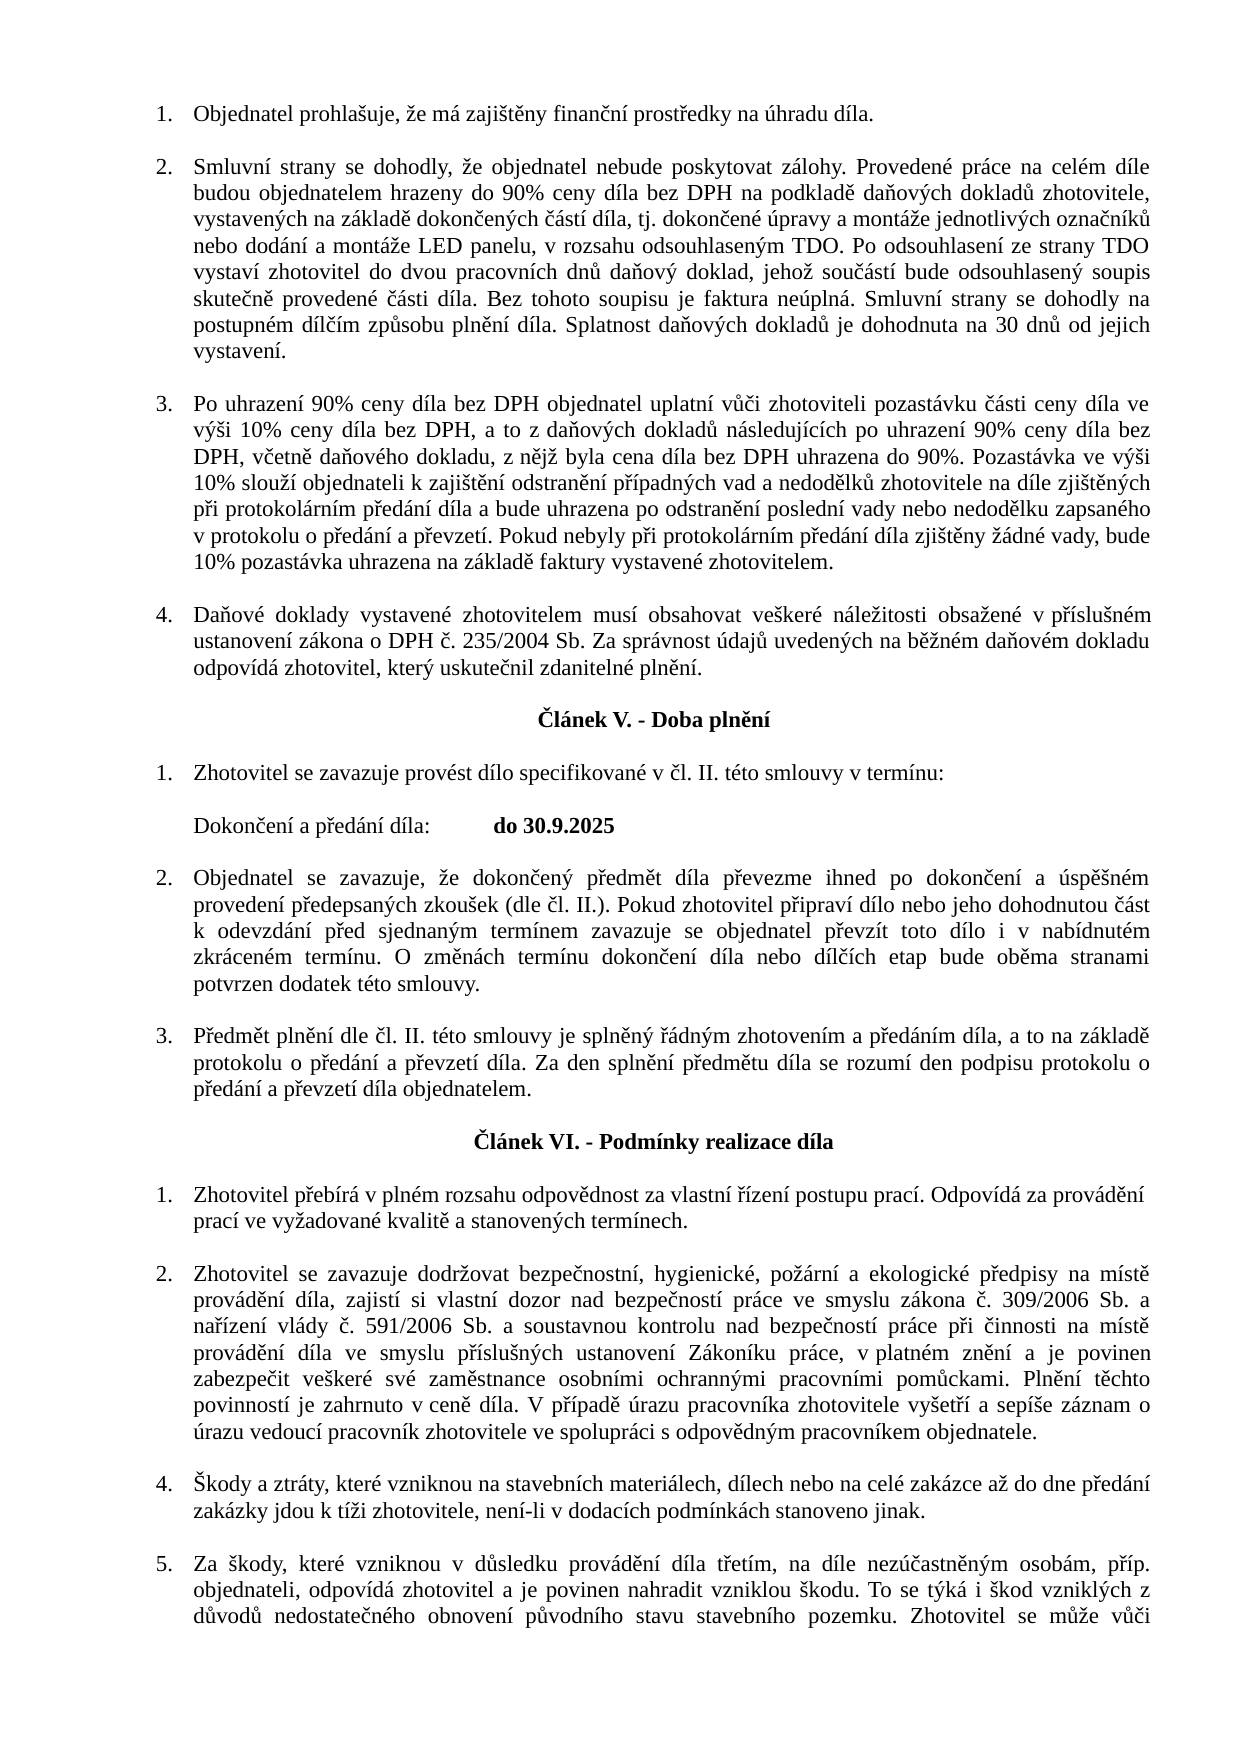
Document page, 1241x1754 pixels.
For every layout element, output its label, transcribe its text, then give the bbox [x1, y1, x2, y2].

list Předmět plnění dle čl. II. této smlouvy je splněný řádným zhotovením a předáním díla, a to na základě protokolu o předání a převzetí díla. Za den splnění předmětu díla se rozumí den podpisu protokolu o předání a převzetí díla objednatelem. [156, 1022, 1152, 1102]
list Objednatel se zavazuje, že dokončený předmět díla převezme ihned po dokončení a úspěšném provedení předepsaných zkoušek (dle čl. II.). Pokud zhotovitel připraví dílo nebo jeho dohodnutou část k odevzdání před sjednaným termínem zavazuje se objednatel převzít toto dílo i v nabídnutém zkráceném termínu. O změnách termínu dokončení díla nebo dílčích etap bude oběma stranami potvrzen dodatek této smlouvy. [156, 864, 1152, 996]
list Daňové doklady vystavené zhotovitelem musí obsahovat veškeré náležitosti obsažené v příslušném ustanovení zákona o DPH č. 235/2004 Sb. Za správnost údajů uvedených na běžném daňovém dokladu odpovídá zhotovitel, který uskutečnil zdanitelné plnění. [156, 601, 1152, 680]
list Škody a ztráty, které vzniknou na stavebních materiálech, dílech nebo na celé zakázce až do dne předání zakázky jdou k tíži zhotovitele, není-li v dodacích podmínkách stanoveno jinak. [156, 1471, 1152, 1523]
text Článek VI. - Podmínky realizace díla [156, 1128, 1152, 1154]
text Dokončení a předání díla: do 30.9.2025 [193, 812, 1152, 838]
list Po uhrazení 90% ceny díla bez DPH objednatel uplatní vůči zhotoviteli pozastávku části ceny díla ve výši 10% ceny díla bez DPH, a to z daňových dokladů následujících po uhrazení 90% ceny díla bez DPH, včetně daňového dokladu, z nějž byla cena díla bez DPH uhrazena do 90%. Pozastávka ve výši 10% slouží objednateli k zajištění odstranění případných vad a nedodělků zhotovitele na díle zjištěných při protokolárním předání díla a bude uhrazena po odstranění poslední vady nebo nedodělku zapsaného v protokolu o předání a převzetí. Pokud nebyly při protokolárním předání díla zjištěny žádné vady, bude 10% pozastávka uhrazena na základě faktury vystavené zhotovitelem. [156, 390, 1152, 574]
list Objednatel prohlašuje, že má zajištěny finanční prostředky na úhradu díla. [156, 100, 1152, 126]
text Článek V. - Doba plnění [156, 706, 1152, 733]
list Za škody, které vzniknou v důsledku provádění díla třetím, na díle nezúčastněným osobám, příp. objednateli, odpovídá zhotovitel a je povinen nahradit vzniklou škodu. To se týká i škod vzniklých z důvodů nedostatečného obnovení původního stavu stavebního pozemku. Zhotovitel se může vůči [156, 1549, 1152, 1629]
list Zhotovitel se zavazuje provést dílo specifikované v čl. II. této smlouvy v termínu: [156, 759, 1152, 785]
list Zhotovitel přebírá v plném rozsahu odpovědnost za vlastní řízení postupu prací. Odpovídá za provádění prací ve vyžadované kvalitě a stanovených termínech. [156, 1181, 1152, 1233]
list Smluvní strany se dohodly, že objednatel nebude poskytovat zálohy. Provedené práce na celém díle budou objednatelem hrazeny do 90% ceny díla bez DPH na podkladě daňových dokladů zhotovitele, vystavených na základě dokončených částí díla, tj. dokončené úpravy a montáže jednotlivých označníků nebo dodání a montáže LED panelu, v rozsahu odsouhlaseným TDO. Po odsouhlasení ze strany TDO vystaví zhotovitel do dvou pracovních dnů daňový doklad, jehož součástí bude odsouhlasený soupis skutečně provedené části díla. Bez tohoto soupisu je faktura neúplná. Smluvní strany se dohodly na postupném dílčím způsobu plnění díla. Splatnost daňových dokladů je dohodnuta na 30 dnů od jejich vystavení. [156, 153, 1152, 364]
list Zhotovitel se zavazuje dodržovat bezpečnostní, hygienické, požární a ekologické předpisy na místě provádění díla, zajistí si vlastní dozor nad bezpečností práce ve smyslu zákona č. 309/2006 Sb. a nařízení vlády č. 591/2006 Sb. a soustavnou kontrolu nad bezpečností práce při činnosti na místě provádění díla ve smyslu příslušných ustanovení Zákoníku práce, v platném znění a je povinen zabezpečit veškeré své zaměstnance osobními ochrannými pracovními pomůckami. Plnění těchto povinností je zahrnuto v ceně díla. V případě úrazu pracovníka zhotovitele vyšetří a sepíše záznam o úrazu vedoucí pracovník zhotovitele ve spolupráci s odpovědným pracovníkem objednatele. [156, 1260, 1152, 1444]
